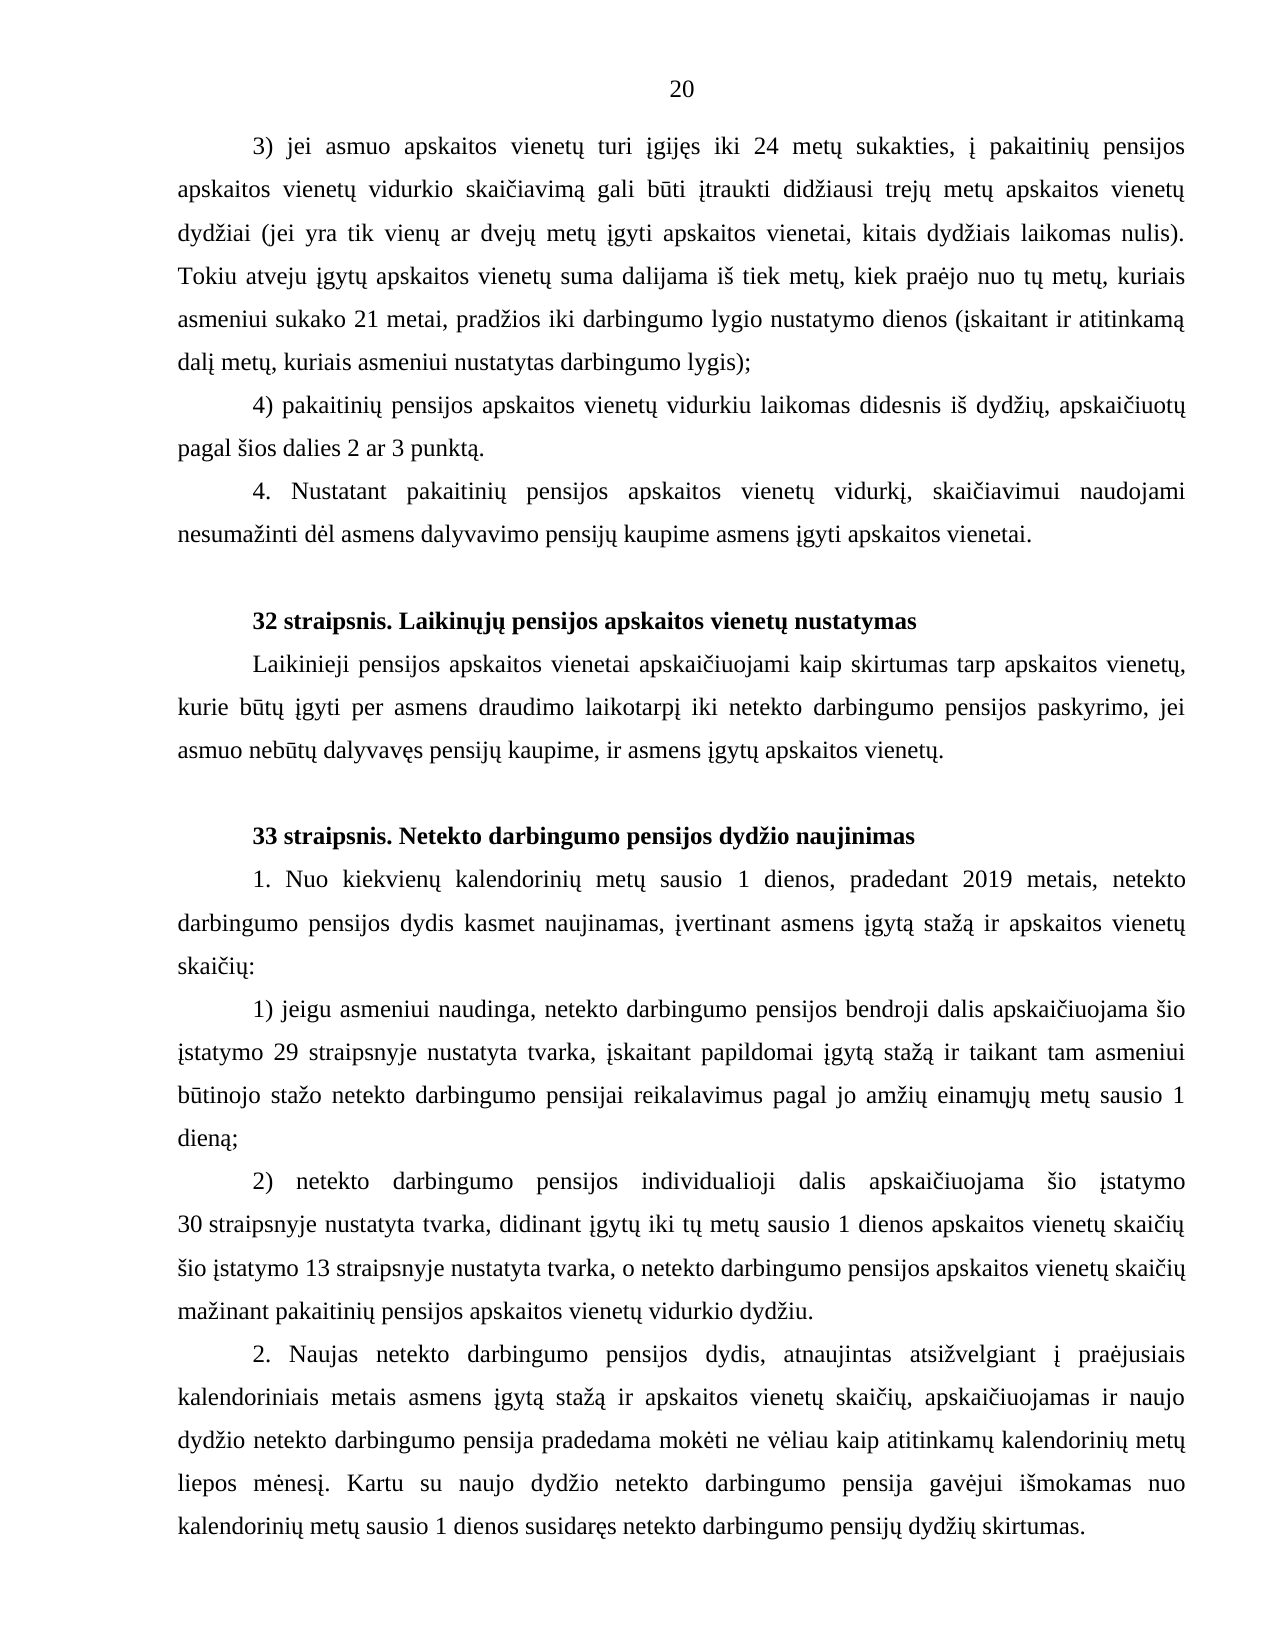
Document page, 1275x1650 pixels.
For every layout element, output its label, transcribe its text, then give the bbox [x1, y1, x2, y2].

text 32 straipsnis. Laikinųjų pensijos apskaitos vienetų nustatymas [177, 606, 1186, 634]
text 3) jei asmuo apskaitos vienetų turi įgijęs iki 24 metų sukakties, į pakaitinių pensijos apskaitos vienetų vidurkio skaičiavimą gali būti įtraukti didžiausi trejų metų apskaitos vienetų dydžiai (jei yra tik vienų ar dvejų metų įgyti apskaitos vienetai, kitais dydžiais laikomas nulis). Tokiu atveju įgytų apskaitos vienetų suma dalijama iš tiek metų, kiek praėjo nuo tų metų, kuriais asmeniui sukako 21 metai, pradžios iki darbingumo lygio nustatymo dienos (įskaitant ir atitinkamą dalį metų, kuriais asmeniui nustatytas darbingumo lygis); [177, 131, 1186, 376]
text 1) jeigu asmeniui naudinga, netekto darbingumo pensijos bendroji dalis apskaičiuojama šio įstatymo 29 straipsnyje nustatyta tvarka, įskaitant papildomai įgytą stažą ir taikant tam asmeniui būtinojo stažo netekto darbingumo pensijai reikalavimus pagal jo amžių einamųjų metų sausio 1 dieną; [177, 994, 1186, 1152]
text 1. Nuo kiekvienų kalendorinių metų sausio 1 dienos, pradedant 2019 metais, netekto darbingumo pensijos dydis kasmet naujinamas, įvertinant asmens įgytą stažą ir apskaitos vienetų skaičių: [177, 864, 1186, 979]
text 4) pakaitinių pensijos apskaitos vienetų vidurkiu laikomas didesnis iš dydžių, apskaičiuotų pagal šios dalies 2 ar 3 punktą. [177, 390, 1186, 462]
text 4. Nustatant pakaitinių pensijos apskaitos vienetų vidurkį, skaičiavimui naudojami nesumažinti dėl asmens dalyvavimo pensijų kaupime asmens įgyti apskaitos vienetai. [177, 476, 1186, 548]
text 2) netekto darbingumo pensijos individualioji dalis apskaičiuojama šio įstatymo 30 straipsnyje nustatyta tvarka, didinant įgytų iki tų metų sausio 1 dienos apskaitos vienetų skaičių šio įstatymo 13 straipsnyje nustatyta tvarka, o netekto darbingumo pensijos apskaitos vienetų skaičių mažinant pakaitinių pensijos apskaitos vienetų vidurkio dydžiu. [177, 1166, 1186, 1324]
text 2. Naujas netekto darbingumo pensijos dydis, atnaujintas atsižvelgiant į praėjusiais kalendoriniais metais asmens įgytą stažą ir apskaitos vienetų skaičių, apskaičiuojamas ir naujo dydžio netekto darbingumo pensija pradedama mokėti ne vėliau kaip atitinkamų kalendorinių metų liepos mėnesį. Kartu su naujo dydžio netekto darbingumo pensija gavėjui išmokamas nuo kalendorinių metų sausio 1 dienos susidaręs netekto darbingumo pensijų dydžių skirtumas. [177, 1339, 1186, 1540]
text 33 straipsnis. Netekto darbingumo pensijos dydžio naujinimas [177, 821, 1186, 850]
text Laikinieji pensijos apskaitos vienetai apskaičiuojami kaip skirtumas tarp apskaitos vienetų, kurie būtų įgyti per asmens draudimo laikotarpį iki netekto darbingumo pensijos paskyrimo, jei asmuo nebūtų dalyvavęs pensijų kaupime, ir asmens įgytų apskaitos vienetų. [177, 649, 1186, 764]
